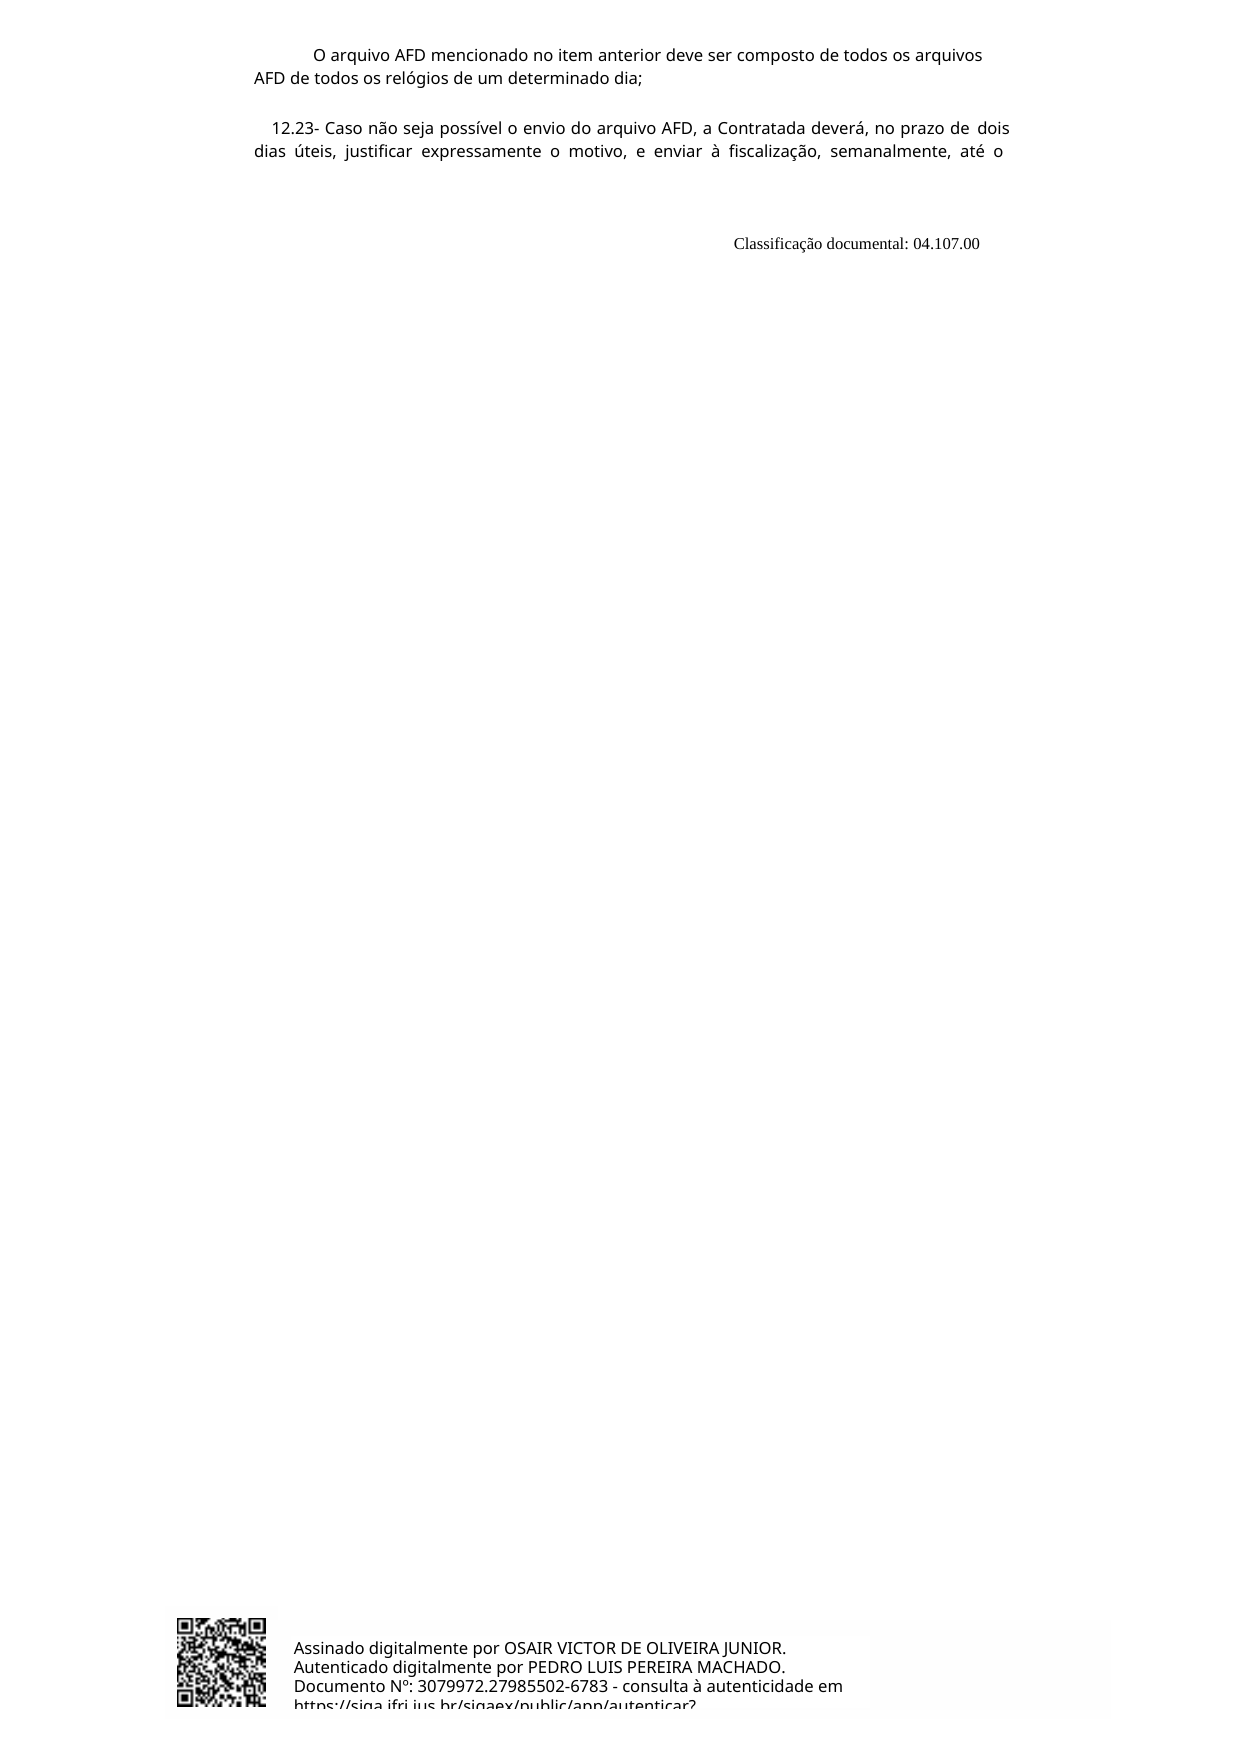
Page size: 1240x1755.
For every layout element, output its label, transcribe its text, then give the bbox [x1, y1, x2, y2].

list - Caso não seja possível o envio do arquivo AFD, a Contratada deverá, no prazo de dois dias úteis, justificar expressamente o motivo, e enviar à fiscalização, semanalmente, até o [212, 117, 1010, 162]
text Classificação documental: 04.107.00 [733, 233, 1208, 253]
text O arquivo AFD mencionado no item anterior deve ser composto de todos os arquivos AFD de todos os relógios de um determinado dia; [254, 44, 1009, 89]
